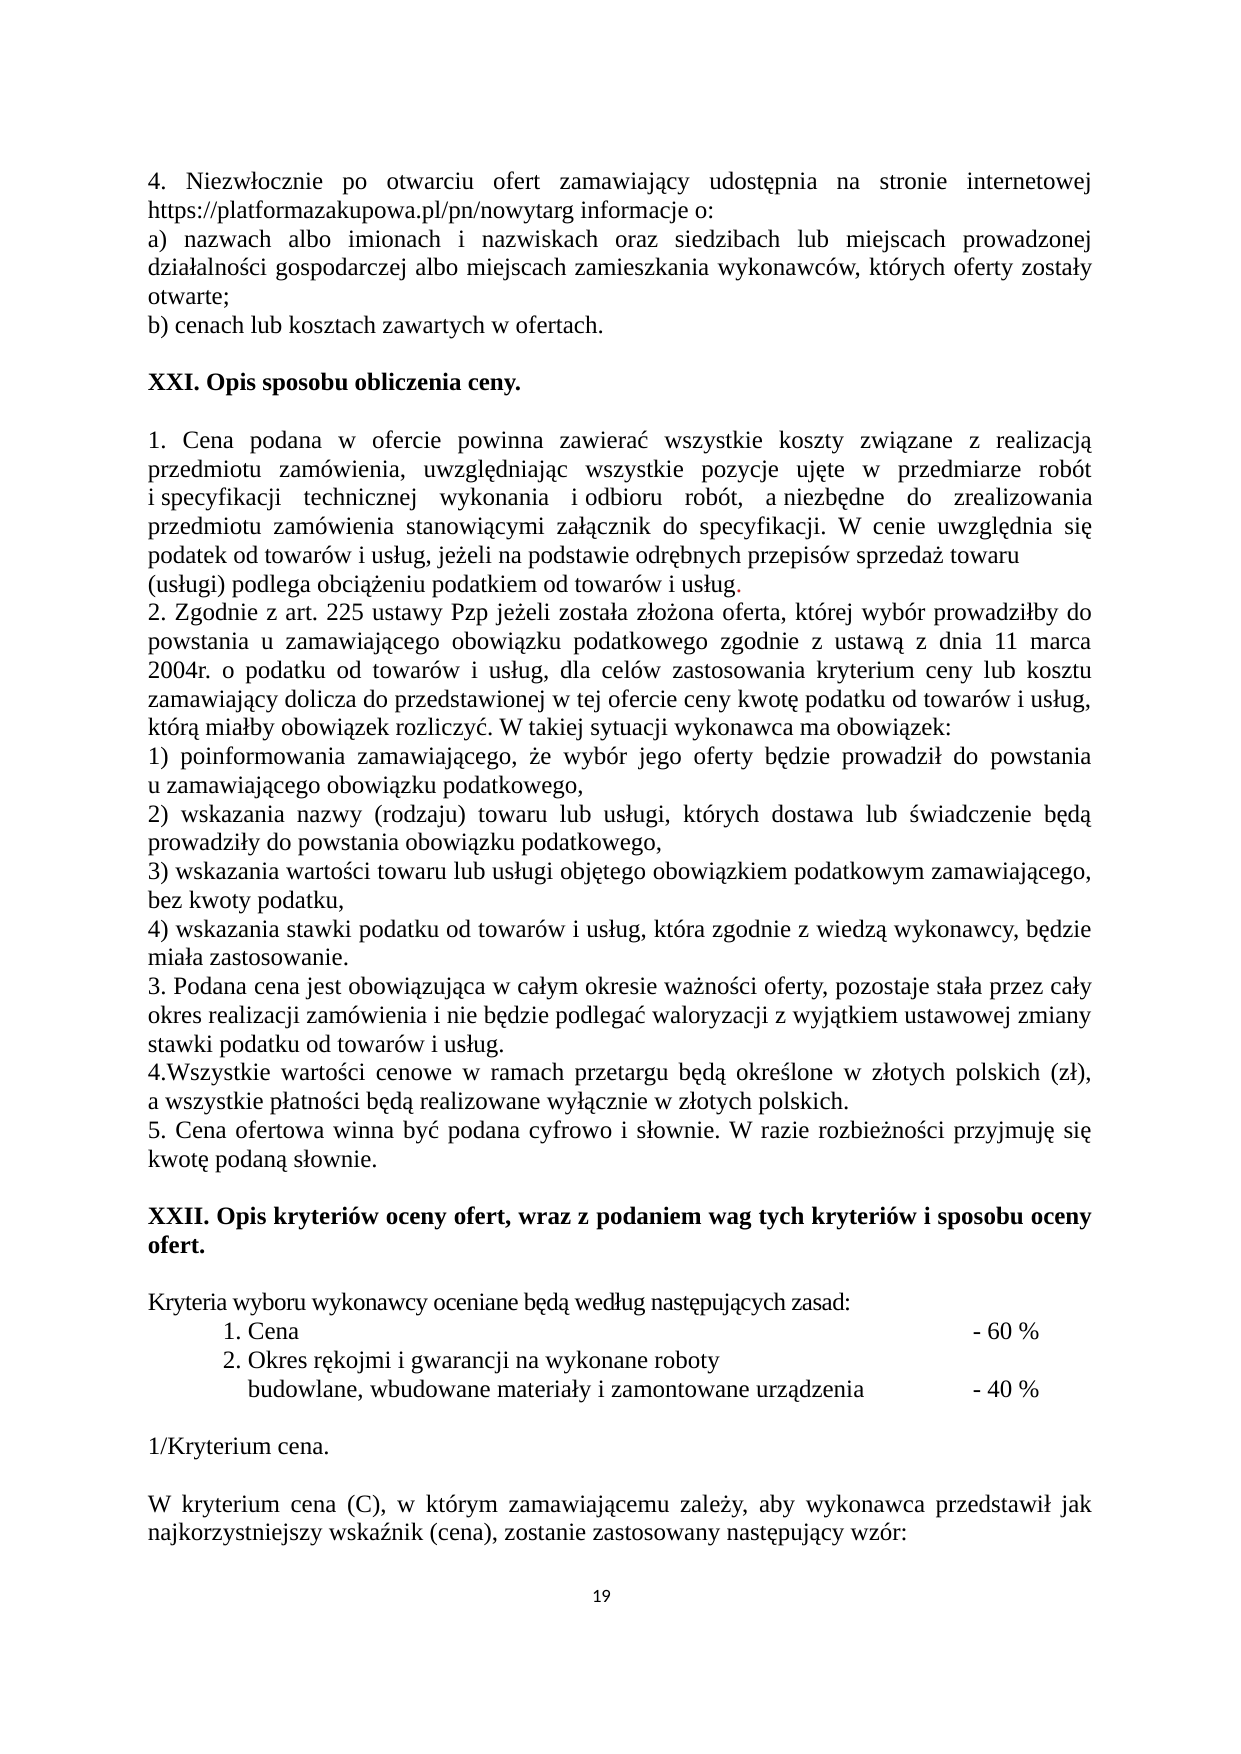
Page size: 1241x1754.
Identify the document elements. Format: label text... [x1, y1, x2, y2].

text 2) wskazania nazwy (rodzaju) towaru lub usługi, których dostawa lub świadczenie będą prowadziły do powstania obowiązku podatkowego, [148, 799, 1093, 856]
text (usługi) podlega obciążeniu podatkiem od towarów i usług. [148, 569, 1093, 597]
text 5. Cena ofertowa winna być podana cyfrowo i słownie. W razie rozbieżności przyjmuję się kwotę podaną słownie. [148, 1115, 1093, 1172]
text 1) poinformowania zamawiającego, że wybór jego oferty będzie prowadził do powstania u zamawiającego obowiązku podatkowego, [148, 741, 1093, 799]
text 3. Podana cena jest obowiązująca w całym okresie ważności oferty, pozostaje stała przez cały okres realizacji zamówienia i nie będzie podlegać waloryzacji z wyjątkiem ustawowej zmiany stawki podatku od towarów i usług. [148, 971, 1093, 1057]
text XXII. Opis kryteriów oceny ofert, wraz z podaniem wag tych kryteriów i sposobu oceny ofert. [148, 1201, 1093, 1259]
text budowlane, wbudowane materiały i zamontowane urządzenia - 40 % [223, 1374, 1093, 1402]
text 1. Cena podana w ofercie powinna zawierać wszystkie koszty związane z realizacją przedmiotu zamówienia, uwzględniając wszystkie pozycje ujęte w przedmiarze robót i specyfikacji technicznej wykonania i odbioru robót, a niezbędne do zrealizowania przedmiotu zamówienia stanowiącymi załącznik do specyfikacji. W cenie uwzględnia się podatek od towarów i usług, jeżeli na podstawie odrębnych przepisów sprzedaż towaru [148, 425, 1093, 569]
text 4.Wszystkie wartości cenowe w ramach przetargu będą określone w złotych polskich (zł), a wszystkie płatności będą realizowane wyłącznie w złotych polskich. [148, 1057, 1093, 1115]
text 1. Cena - 60 % [223, 1316, 1093, 1345]
text 4. Niezwłocznie po otwarciu ofert zamawiający udostępnia na stronie internetowej https://platformazakupowa.pl/pn/nowytarg informacje o: [148, 166, 1093, 224]
text a) nazwach albo imionach i nazwiskach oraz siedzibach lub miejscach prowadzonej działalności gospodarczej albo miejscach zamieszkania wykonawców, których oferty zostały otwarte; [148, 224, 1093, 310]
text 2. Okres rękojmi i gwarancji na wykonane roboty [223, 1345, 1093, 1374]
text Kryteria wyboru wykonawcy oceniane będą według następujących zasad: [148, 1287, 1093, 1316]
text 2. Zgodnie z art. 225 ustawy Pzp jeżeli została złożona oferta, której wybór prowadziłby do powstania u zamawiającego obowiązku podatkowego zgodnie z ustawą z dnia 11 marca 2004r. o podatku od towarów i usług, dla celów zastosowania kryterium ceny lub kosztu zamawiający dolicza do przedstawionej w tej ofercie ceny kwotę podatku od towarów i usług, którą miałby obowiązek rozliczyć. W takiej sytuacji wykonawca ma obowiązek: [148, 597, 1093, 741]
text b) cenach lub kosztach zawartych w ofertach. [148, 310, 1093, 339]
text XXI. Opis sposobu obliczenia ceny. [148, 367, 1093, 396]
text W kryterium cena (C), w którym zamawiającemu zależy, aby wykonawca przedstawił jak najkorzystniejszy wskaźnik (cena), zostanie zastosowany następujący wzór: [148, 1489, 1093, 1546]
text 1/Kryterium cena. [148, 1431, 1093, 1460]
text 3) wskazania wartości towaru lub usługi objętego obowiązkiem podatkowym zamawiającego, bez kwoty podatku, [148, 856, 1093, 914]
text 4) wskazania stawki podatku od towarów i usług, która zgodnie z wiedzą wykonawcy, będzie miała zastosowanie. [148, 914, 1093, 971]
